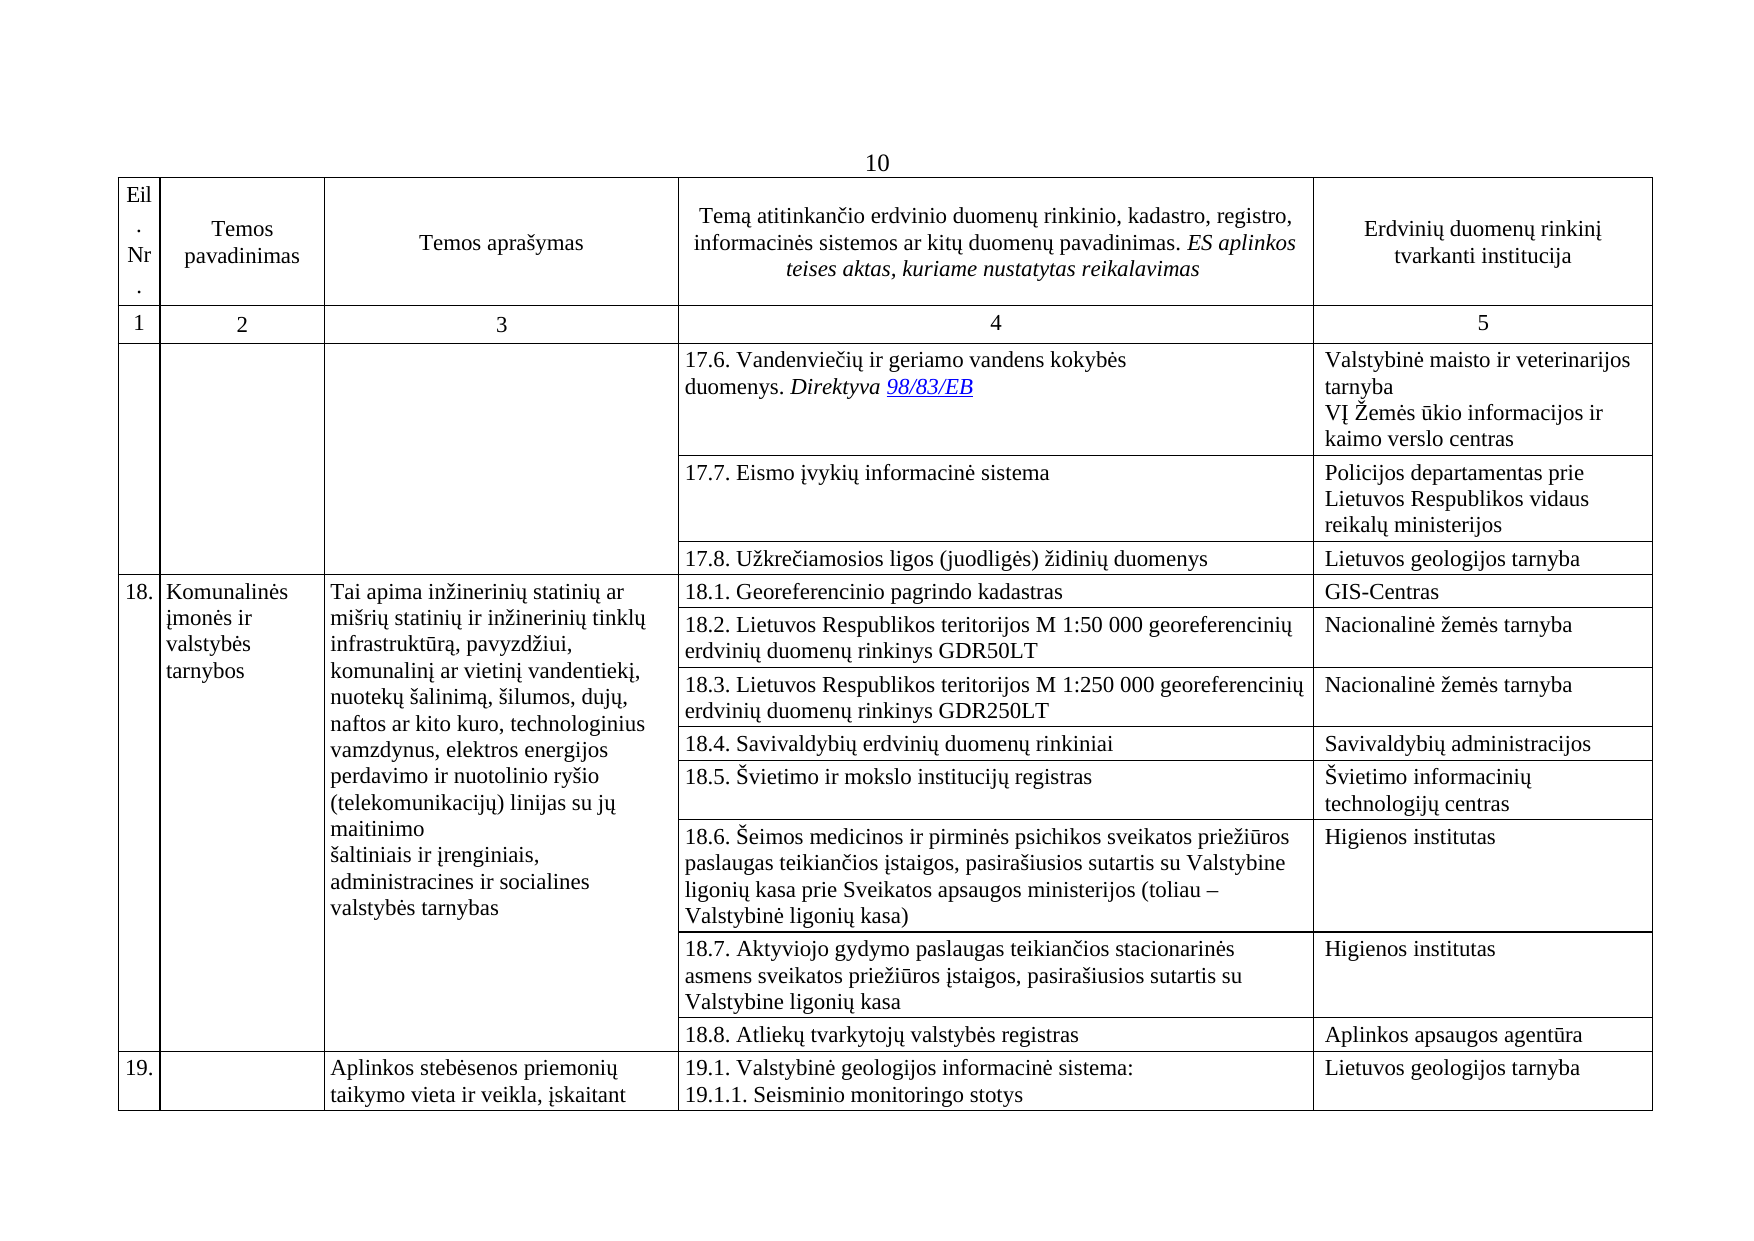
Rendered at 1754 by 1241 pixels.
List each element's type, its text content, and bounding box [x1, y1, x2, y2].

table_cell 3 [325, 306, 678, 342]
table_cell 17.7. Eismo įvykių informacinė sistema [679, 456, 1313, 541]
table_cell 18.6. Šeimos medicinos ir pirminės psichikos sveikatos priežiūros paslaugas teikiančios įstaigos, pasirašiusios sutartis su Valstybine ligonių kasa prie Sveikatos apsaugos ministerijos (toliau – Valstybinė ligonių kasa) [679, 820, 1313, 931]
table_cell 18.4. Savivaldybių erdvinių duomenų rinkiniai [679, 727, 1313, 759]
table_cell Higienos institutas [1314, 933, 1652, 1017]
table_cell 19.1. Valstybinė geologijos informacinė sistema: 19.1.1. Seisminio monitoringo stotys [679, 1052, 1313, 1110]
table_cell [119, 344, 159, 574]
table_header Temos pavadinimas [161, 178, 324, 305]
table_cell Savivaldybių administracijos [1314, 727, 1652, 759]
table_header Temą atitinkančio erdvinio duomenų rinkinio, kadastro, registro, informacinės sistemos ar kitų duomenų pavadinimas. ES aplinkos teises aktas, kuriame nustatytas reikalavimas [679, 178, 1313, 305]
table_cell Komunalinės įmonės ir valstybės tarnybos [161, 575, 324, 1051]
table_header Temos aprašymas [325, 178, 678, 305]
table_cell [325, 344, 678, 574]
table_cell 17.6. Vandenviečių ir geriamo vandens kokybės duomenys. Direktyva 98/83/EB [679, 344, 1313, 455]
table_cell [161, 1052, 324, 1110]
table_cell 2 [161, 306, 324, 342]
table_cell 18.2. Lietuvos Respublikos teritorijos M 1:50 000 georeferencinių erdvinių duomenų rinkinys GDR50LT [679, 608, 1313, 667]
table_cell Higienos institutas [1314, 820, 1652, 931]
table_cell 19. [119, 1052, 159, 1110]
table_cell Lietuvos geologijos tarnyba [1314, 542, 1652, 574]
table_cell Švietimo informacinių technologijų centras [1314, 761, 1652, 819]
table_cell 1 [119, 306, 159, 342]
table_cell 5 [1314, 306, 1652, 342]
table_cell 18. [119, 575, 159, 1051]
table_cell Nacionalinė žemės tarnyba [1314, 668, 1652, 726]
table_cell Aplinkos apsaugos agentūra [1314, 1018, 1652, 1051]
table_cell [161, 344, 324, 574]
table_cell Aplinkos stebėsenos priemonių taikymo vieta ir veikla, įskaitant [325, 1052, 678, 1110]
table_cell 18.1. Georeferencinio pagrindo kadastras [679, 575, 1313, 607]
table_cell 17.8. Užkrečiamosios ligos (juodligės) židinių duomenys [679, 542, 1313, 574]
table_cell 18.8. Atliekų tvarkytojų valstybės registras [679, 1018, 1313, 1051]
table_cell Nacionalinė žemės tarnyba [1314, 608, 1652, 667]
table_cell 18.3. Lietuvos Respublikos teritorijos M 1:250 000 georeferencinių erdvinių duomenų rinkinys GDR250LT [679, 668, 1313, 726]
table_cell GIS-Centras [1314, 575, 1652, 607]
table_cell 18.7. Aktyviojo gydymo paslaugas teikiančios stacionarinės asmens sveikatos priežiūros įstaigos, pasirašiusios sutartis su Valstybine ligonių kasa [679, 933, 1313, 1017]
table_cell 18.5. Švietimo ir mokslo institucijų registras [679, 761, 1313, 819]
table_cell 4 [679, 306, 1313, 342]
table_cell Lietuvos geologijos tarnyba [1314, 1052, 1652, 1110]
table_cell Policijos departamentas prie Lietuvos Respublikos vidaus reikalų ministerijos [1314, 456, 1652, 541]
table_header Eil. Nr. [119, 178, 159, 305]
table_header Erdvinių duomenų rinkinį tvarkanti institucija [1314, 178, 1652, 305]
table_cell Valstybinė maisto ir veterinarijos tarnyba VĮ Žemės ūkio informacijos ir kaimo verslo centras [1314, 344, 1652, 455]
table_cell Tai apima inžinerinių statinių ar mišrių statinių ir inžinerinių tinklų infrastruktūrą, pavyzdžiui, komunalinį ar vietinį vandentiekį, nuotekų šalinimą, šilumos, dujų, naftos ar kito kuro, technologinius vamzdynus, elektros energijos perdavimo ir nuotolinio ryšio (telekomunikacijų) linijas su jų maitinimo šaltiniais ir įrenginiais, administracines ir socialines valstybės tarnybas [325, 575, 678, 1051]
